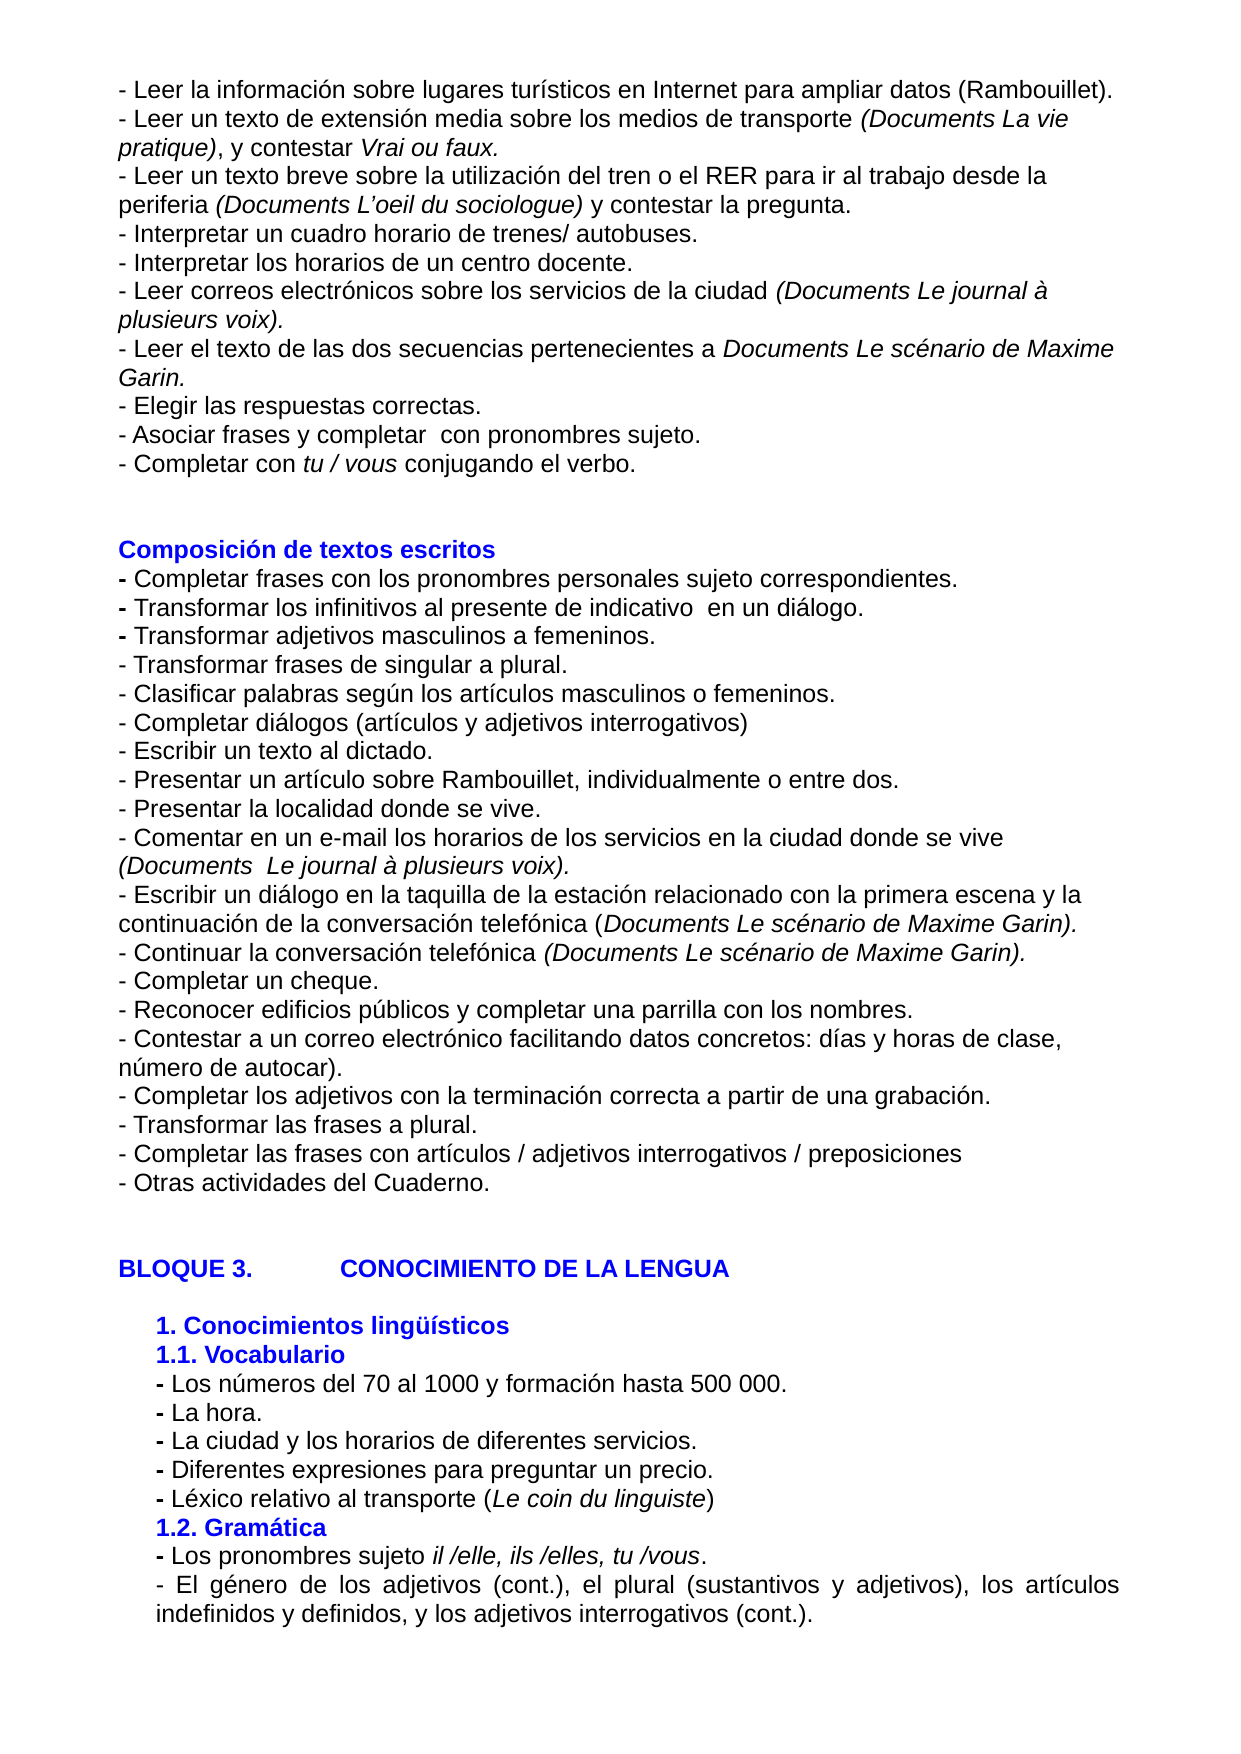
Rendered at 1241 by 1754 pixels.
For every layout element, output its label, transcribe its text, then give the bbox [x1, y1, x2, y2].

text - Completar las frases con artículos / adjetivos interrogativos / preposiciones [118, 1139, 1122, 1167]
text BLOQUE 3. CONOCIMIENTO DE LA LENGUA [118, 1254, 1122, 1282]
text - Comentar en un e-mail los horarios de los servicios en la ciudad donde se vive (Documents Le journal à plusieurs voix). [118, 822, 1122, 880]
text - Completar con tu / vous conjugando el verbo. [118, 449, 1122, 477]
text - Los pronombres sujeto il /elle, ils /elles, tu /vous. [156, 1541, 1122, 1570]
text - La ciudad y los horarios de diferentes servicios. [156, 1426, 1122, 1455]
text 1.1. Vocabulario [156, 1340, 1122, 1369]
text 1. Conocimientos lingüísticos [156, 1311, 1122, 1340]
text - Transformar adjetivos masculinos a femeninos. [118, 621, 1122, 650]
text - Leer un texto breve sobre la utilización del tren o el RER para ir al trabajo desde la periferia (Documents L’oeil du sociologue) y contestar la pregunta. [118, 161, 1122, 219]
text - Transformar frases de singular a plural. [118, 650, 1122, 679]
text - La hora. [156, 1397, 1122, 1426]
text - Diferentes expresiones para preguntar un precio. [156, 1455, 1122, 1484]
text - Completar diálogos (artículos y adjetivos interrogativos) [118, 707, 1122, 736]
text - Reconocer edificios públicos y completar una parrilla con los nombres. [118, 995, 1122, 1024]
text - Leer el texto de las dos secuencias pertenecientes a Documents Le scénario de Maxime Garin. [118, 334, 1122, 391]
text - Completar los adjetivos con la terminación correcta a partir de una grabación. [118, 1081, 1122, 1110]
text - Asociar frases y completar con pronombres sujeto. [118, 420, 1122, 449]
text - Leer correos electrónicos sobre los servicios de la ciudad (Documents Le journal à plusieurs voix). [118, 276, 1122, 334]
text - Completar un cheque. [118, 966, 1122, 995]
text - Contestar a un correo electrónico facilitando datos concretos: días y horas de clase, número de autocar). [118, 1024, 1122, 1081]
text Composición de textos escritos [118, 535, 1122, 564]
text - Presentar un artículo sobre Rambouillet, individualmente o entre dos. [118, 765, 1122, 794]
text - Léxico relativo al transporte (Le coin du linguiste) [156, 1484, 1122, 1512]
text - Leer la información sobre lugares turísticos en Internet para ampliar datos (Rambouillet). [118, 75, 1122, 104]
text - Interpretar un cuadro horario de trenes/ autobuses. [118, 219, 1122, 247]
text - Elegir las respuestas correctas. [118, 391, 1122, 420]
text - Escribir un diálogo en la taquilla de la estación relacionado con la primera escena y la continuación de la conversación telefónica (Documents Le scénario de Maxime Garin). [118, 880, 1122, 937]
text - Presentar la localidad donde se vive. [118, 794, 1122, 822]
text - Continuar la conversación telefónica (Documents Le scénario de Maxime Garin). [118, 937, 1122, 966]
text - El género de los adjetivos (cont.), el plural (sustantivos y adjetivos), los artículos indefinidos y definidos, y los adjetivos interrogativos (cont.). [156, 1570, 1122, 1627]
text - Clasificar palabras según los artículos masculinos o femeninos. [118, 679, 1122, 707]
text - Los números del 70 al 1000 y formación hasta 500 000. [156, 1369, 1122, 1397]
text 1.2. Gramática [156, 1512, 1122, 1541]
text - Interpretar los horarios de un centro docente. [118, 247, 1122, 276]
text - Escribir un texto al dictado. [118, 736, 1122, 765]
text - Otras actividades del Cuaderno. [118, 1167, 1122, 1196]
text - Transformar los infinitivos al presente de indicativo en un diálogo. [118, 592, 1122, 621]
text - Leer un texto de extensión media sobre los medios de transporte (Documents La vie pratique), y contestar Vrai ou faux. [118, 104, 1122, 161]
text - Completar frases con los pronombres personales sujeto correspondientes. [118, 564, 1122, 592]
text - Transformar las frases a plural. [118, 1110, 1122, 1139]
